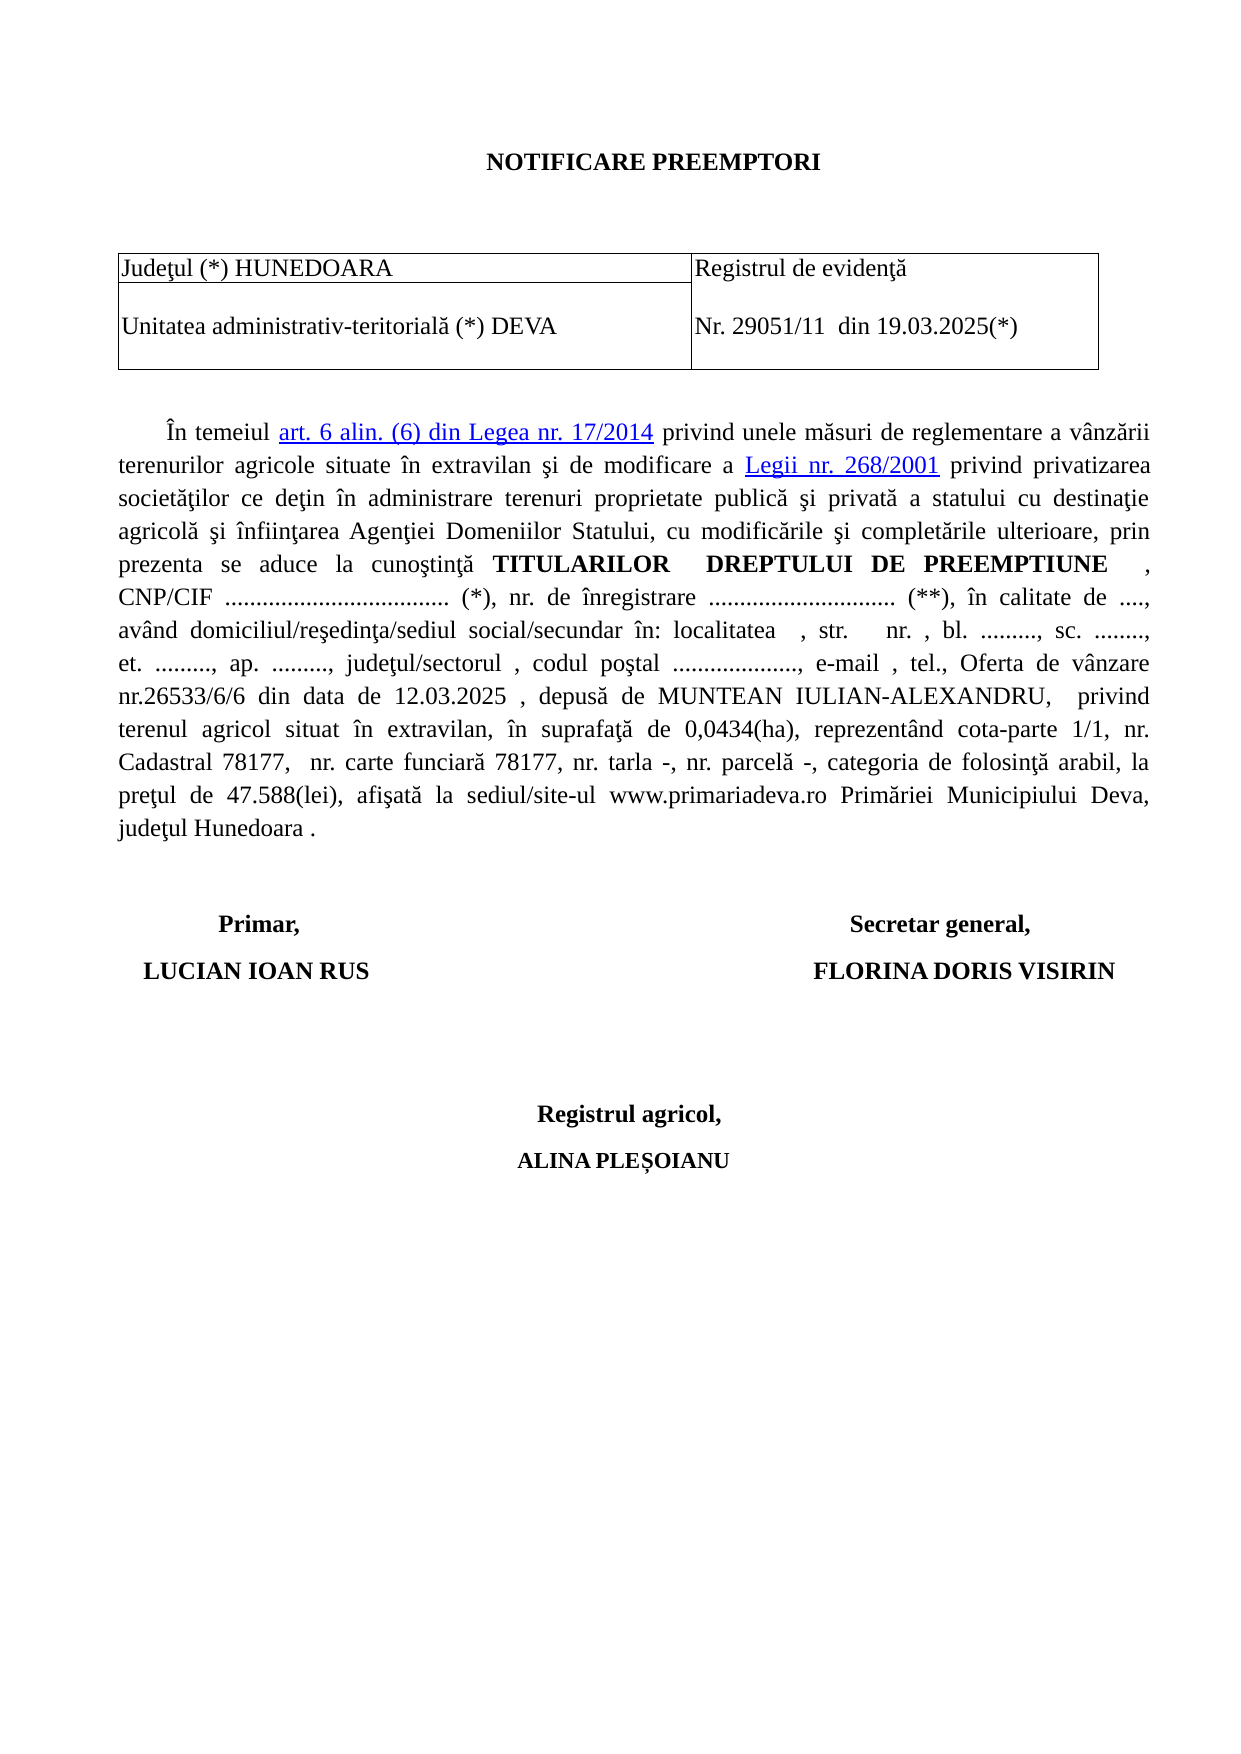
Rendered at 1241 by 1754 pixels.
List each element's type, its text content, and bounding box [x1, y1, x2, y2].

table_header Judeţul (*) HUNEDOARA [119, 254, 691, 282]
text În temeiul art. 6 alin. (6) din Legea nr. 17/2014 privind unele măsuri de reglementare a vânzării terenurilor agricole situate în extravilan şi de modificare a Legii nr. 268/2001 privind privatizarea societăţilor ce deţin în administrare terenuri proprietate publică şi privată a statului cu destinaţie agricolă şi înfiinţarea Agenţiei Domeniilor Statului, cu modificările şi completările ulterioare, prin prezenta se aduce la cunoştinţă TITULARILOR DREPTULUI DE PREEMPTIUNE , CNP/CIF .................................... (*), nr. de înregistrare .............................. (**), în calitate de ...., având domiciliul/reşedinţa/sediul social/secundar în: localitatea , str. nr. , bl. ........., sc. ........, et. ........., ap. ........., judeţul/sectorul , codul poştal ...................., e-mail , tel., Oferta de vânzare nr.26533/6/6 din data de 12.03.2025 , depusă de MUNTEAN IULIAN-ALEXANDRU, privind terenul agricol situat în extravilan, în suprafaţă de 0,0434(ha), reprezentând cota-parte 1/1, nr. Cadastral 78177, nr. carte funciară 78177, nr. tarla -, nr. parcelă -, categoria de folosinţă arabil, la preţul de 47.588(lei), afişată la sediul/site-ul www.primariadeva.ro Primăriei Municipiului Deva, judeţul Hunedoara . [118, 417, 1151, 842]
table_header Registrul de evidenţă Nr. 29051/11 din 19.03.2025(*) [692, 254, 1098, 369]
text ALINA PLEȘOIANU [118, 1147, 1092, 1173]
text NOTIFICARE PREEMPTORI [118, 147, 1092, 176]
text Registrul agricol, [118, 1099, 1151, 1128]
text LUCIAN IOAN RUS FLORINA DORIS VISIRIN [118, 956, 1151, 985]
table_cell Unitatea administrativ-teritorială (*) DEVA [119, 283, 691, 369]
text Primar, Secretar general, [118, 909, 1151, 937]
